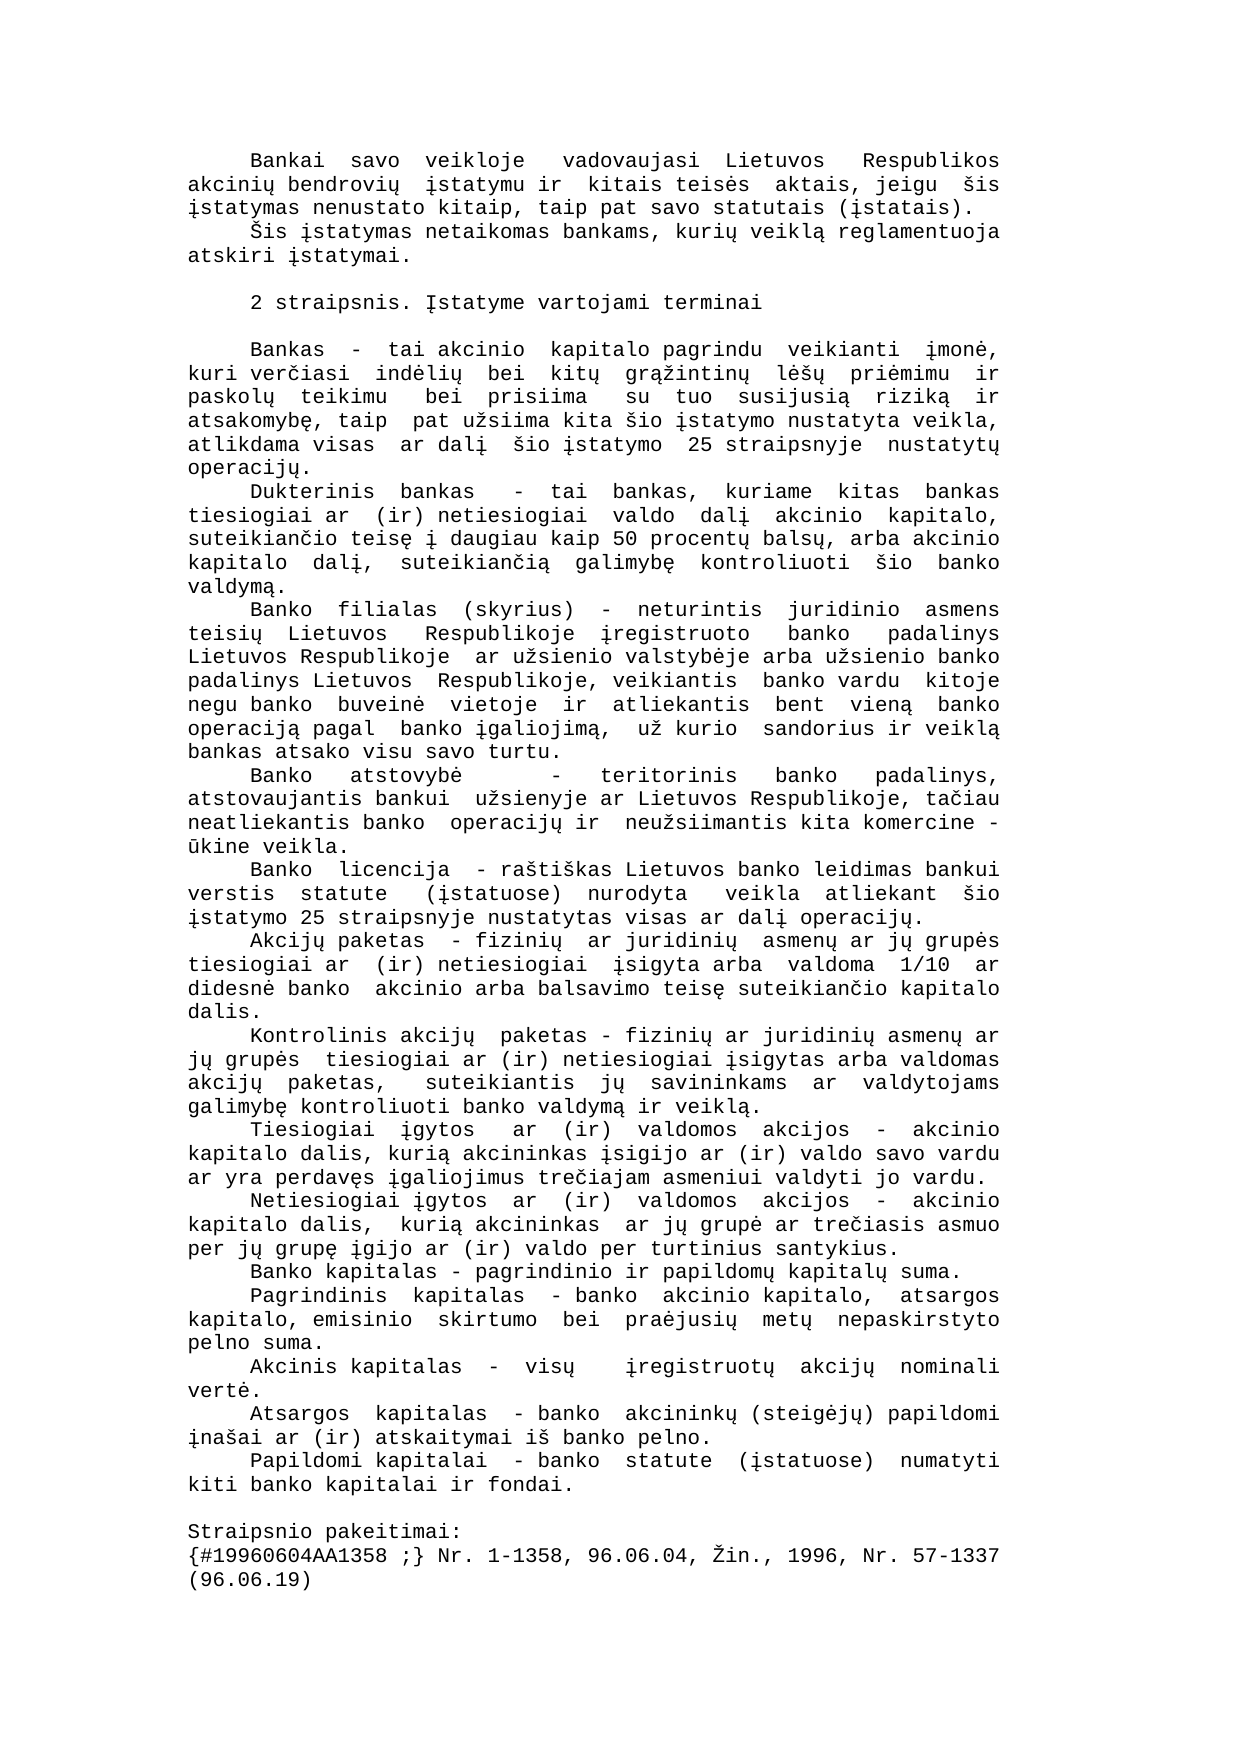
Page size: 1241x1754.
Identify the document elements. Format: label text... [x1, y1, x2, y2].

text vertė. [187, 1379, 1053, 1403]
text Straipsnio pakeitimai: [187, 1521, 1053, 1545]
text didesnė banko akcinio arba balsavimo teisę suteikiančio kapitalo [187, 978, 1053, 1001]
text akcijų paketas, suteikiantis jų savininkams ar valdytojams [187, 1072, 1053, 1096]
text 2 straipsnis. Įstatyme vartojami terminai [187, 292, 1053, 316]
text jų grupės tiesiogiai ar (ir) netiesiogiai įsigytas arba valdomas [187, 1048, 1053, 1072]
text tiesiogiai ar (ir) netiesiogiai įsigyta arba valdoma 1/10 ar [187, 954, 1053, 978]
text kuri verčiasi indėlių bei kitų grąžintinų lėšų priėmimu ir [187, 363, 1053, 386]
text neatliekantis banko operacijų ir neužsiimantis kita komercine - [187, 812, 1053, 836]
text Netiesiogiai įgytos ar (ir) valdomos akcijos - akcinio [187, 1190, 1053, 1214]
text operacijų. [187, 457, 1053, 481]
text valdymą. [187, 576, 1053, 599]
text įstatymas nenustato kitaip, taip pat savo statutais (įstatais). [187, 197, 1053, 221]
text Akcijų paketas - fizinių ar juridinių asmenų ar jų grupės [187, 930, 1053, 954]
text akcinių bendrovių įstatymu ir kitais teisės aktais, jeigu šis [187, 174, 1053, 197]
text per jų grupę įgijo ar (ir) valdo per turtinius santykius. [187, 1238, 1053, 1261]
text Bankai savo veikloje vadovaujasi Lietuvos Respublikos [187, 150, 1053, 174]
text kapitalo dalis, kurią akcininkas ar jų grupė ar trečiasis asmuo [187, 1214, 1053, 1238]
text Banko filialas (skyrius) - neturintis juridinio asmens [187, 599, 1053, 623]
text Šis įstatymas netaikomas bankams, kurių veiklą reglamentuoja [187, 221, 1053, 244]
text paskolų teikimu bei prisiima su tuo susijusią riziką ir [187, 386, 1053, 410]
text Akcinis kapitalas - visų įregistruotų akcijų nominali [187, 1356, 1053, 1379]
text kapitalo, emisinio skirtumo bei praėjusių metų nepaskirstyto [187, 1309, 1053, 1332]
text suteikiančio teisę į daugiau kaip 50 procentų balsų, arba akcinio [187, 528, 1053, 552]
text Atsargos kapitalas - banko akcininkų (steigėjų) papildomi [187, 1403, 1053, 1427]
text negu banko buveinė vietoje ir atliekantis bent vieną banko [187, 694, 1053, 717]
text verstis statute (įstatuose) nurodyta veikla atliekant šio [187, 883, 1053, 907]
text {#19960604AA1358 ;} Nr. 1-1358, 96.06.04, Žin., 1996, Nr. 57-1337 (96.06.19) [187, 1545, 1053, 1592]
text kapitalo dalis, kurią akcininkas įsigijo ar (ir) valdo savo vardu [187, 1143, 1053, 1167]
text Pagrindinis kapitalas - banko akcinio kapitalo, atsargos [187, 1285, 1053, 1309]
text Banko kapitalas - pagrindinio ir papildomų kapitalų suma. [187, 1261, 1053, 1285]
text Papildomi kapitalai - banko statute (įstatuose) numatyti [187, 1451, 1053, 1474]
text Bankas - tai akcinio kapitalo pagrindu veikianti įmonė, [187, 339, 1053, 363]
text operaciją pagal banko įgaliojimą, už kurio sandorius ir veiklą [187, 717, 1053, 741]
text kapitalo dalį, suteikiančią galimybę kontroliuoti šio banko [187, 552, 1053, 576]
text atsakomybę, taip pat užsiima kita šio įstatymo nustatyta veikla, [187, 410, 1053, 434]
text atlikdama visas ar dalį šio įstatymo 25 straipsnyje nustatytų [187, 434, 1053, 457]
text įnašai ar (ir) atskaitymai iš banko pelno. [187, 1427, 1053, 1451]
text ar yra perdavęs įgaliojimus trečiajam asmeniui valdyti jo vardu. [187, 1167, 1053, 1190]
text Lietuvos Respublikoje ar užsienio valstybėje arba užsienio banko [187, 647, 1053, 670]
text Dukterinis bankas - tai bankas, kuriame kitas bankas [187, 481, 1053, 505]
text pelno suma. [187, 1332, 1053, 1356]
text ūkine veikla. [187, 836, 1053, 859]
text atskiri įstatymai. [187, 244, 1053, 268]
text bankas atsako visu savo turtu. [187, 741, 1053, 765]
text tiesiogiai ar (ir) netiesiogiai valdo dalį akcinio kapitalo, [187, 505, 1053, 528]
text Banko atstovybė - teritorinis banko padalinys, [187, 765, 1053, 788]
text atstovaujantis bankui užsienyje ar Lietuvos Respublikoje, tačiau [187, 788, 1053, 812]
text įstatymo 25 straipsnyje nustatytas visas ar dalį operacijų. [187, 907, 1053, 930]
text padalinys Lietuvos Respublikoje, veikiantis banko vardu kitoje [187, 670, 1053, 694]
text kiti banko kapitalai ir fondai. [187, 1474, 1053, 1498]
text Tiesiogiai įgytos ar (ir) valdomos akcijos - akcinio [187, 1119, 1053, 1143]
text galimybę kontroliuoti banko valdymą ir veiklą. [187, 1096, 1053, 1119]
text Kontrolinis akcijų paketas - fizinių ar juridinių asmenų ar [187, 1025, 1053, 1048]
text teisių Lietuvos Respublikoje įregistruoto banko padalinys [187, 623, 1053, 647]
text Banko licencija - raštiškas Lietuvos banko leidimas bankui [187, 859, 1053, 883]
text dalis. [187, 1001, 1053, 1025]
